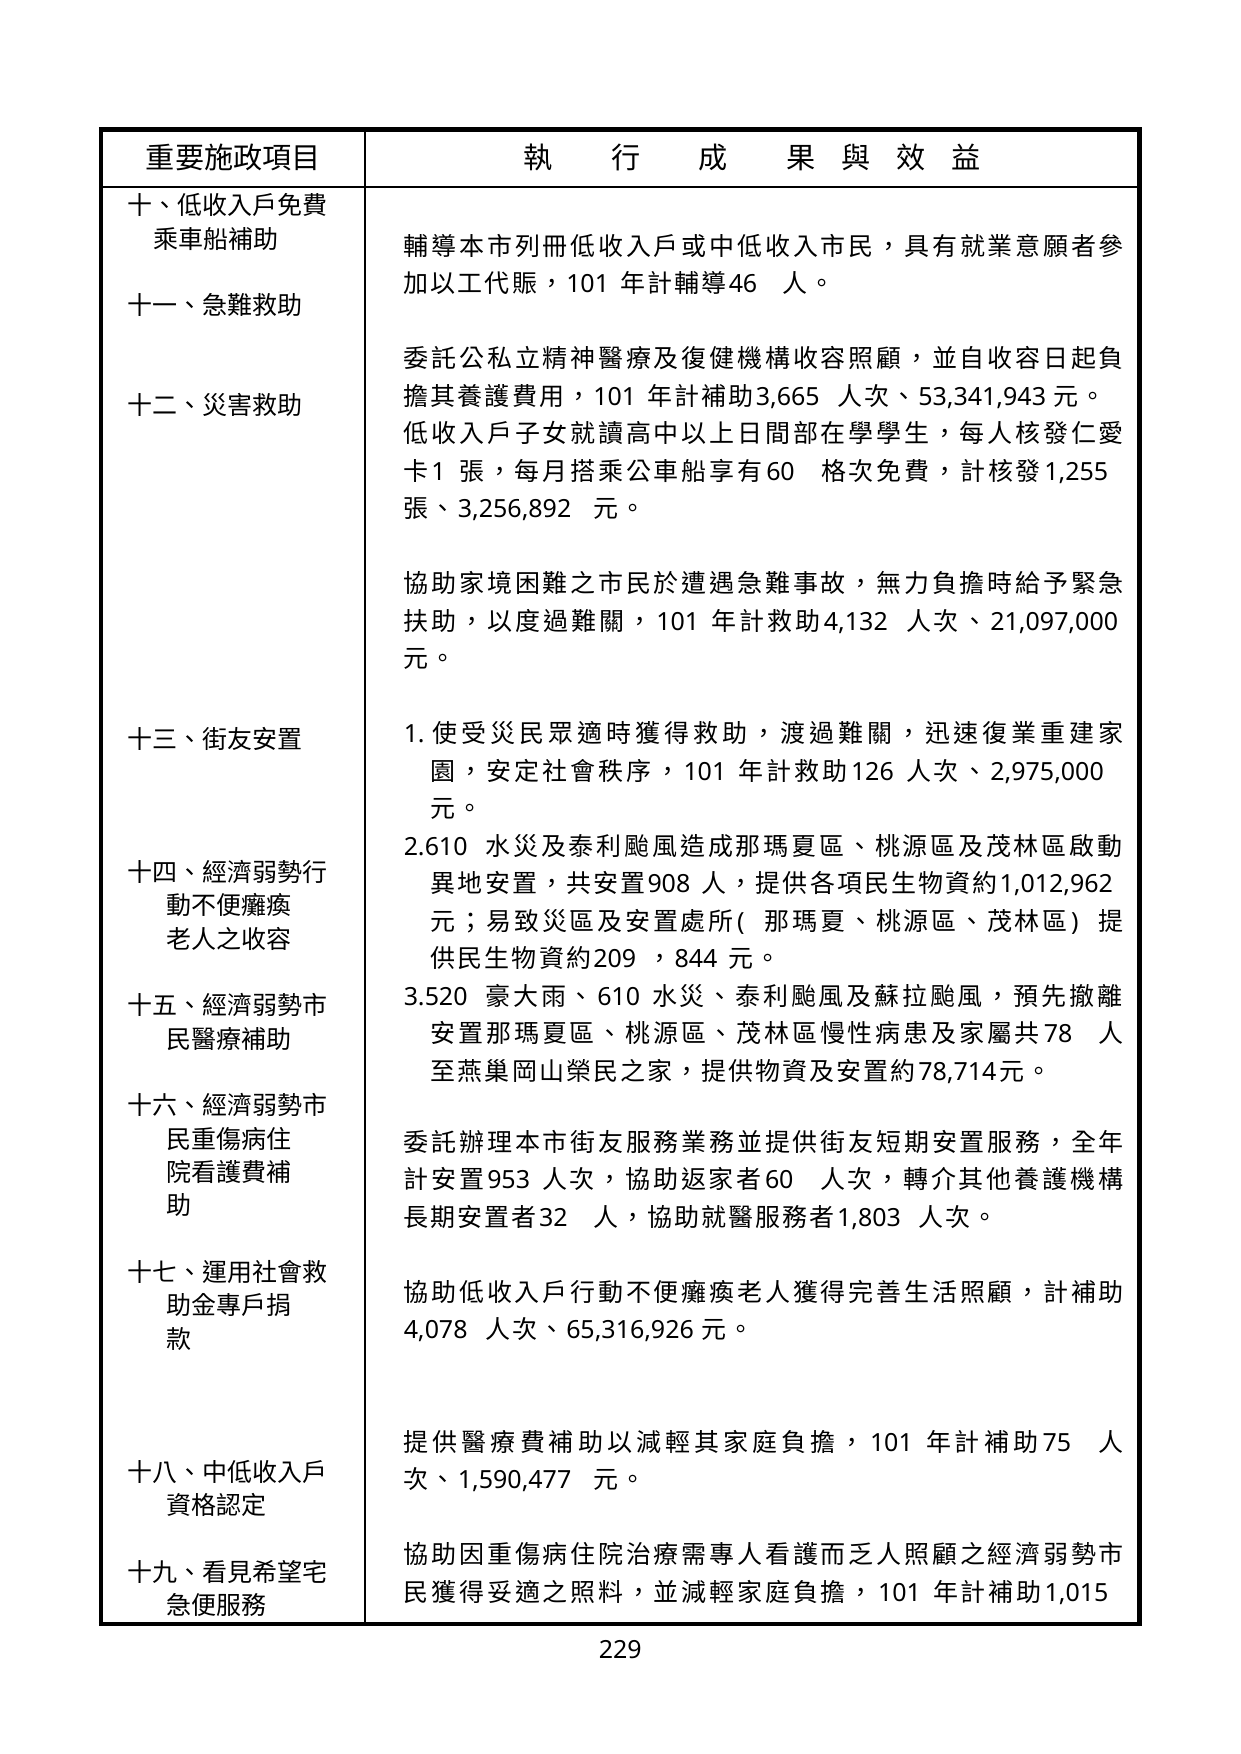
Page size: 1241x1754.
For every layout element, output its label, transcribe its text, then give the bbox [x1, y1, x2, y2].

table_cell 輔導本市列冊低收入戶或中低收入市民，具有就業意願者參加以工代賑，101年計輔導46人。 委託公私立精神醫療及復健機構收容照顧，並自收容日起負擔其養護費用，101年計補助3,665人次、53,341,943元。 低收入戶子女就讀高中以上日間部在學學生，每人核發仁愛卡1張，每月搭乘公車船享有60格次免費，計核發1,255張、3,256,892元。 協助家境困難之市民於遭遇急難事故，無力負擔時給予緊急扶助，以度過難關，101年計救助4,132人次、21,097,000元。 1.使受災民眾適時獲得救助，渡過難關，迅速復業重建家園，安定社會秩序，101年計救助126人次、2,975,000元。 2.610水災及泰利颱風造成那瑪夏區、桃源區及茂林區啟動異地安置，共安置908人，提供各項民生物資約1,012,962元；易致災區及安置處所(那瑪夏、桃源區、茂林區)提供民生物資約209，844元。 3.520豪大雨、610水災、泰利颱風及蘇拉颱風，預先撤離安置那瑪夏區、桃源區、茂林區慢性病患及家屬共78人至燕巢岡山榮民之家，提供物資及安置約78,714元。 委託辦理本市街友服務業務並提供街友短期安置服務，全年計安置953人次，協助返家者60人次，轉介其他養護機構長期安置者32人，協助就醫服務者1,803人次。 協助低收入戶行動不便癱瘓老人獲得完善生活照顧，計補助4,078人次、65,316,926元。 提供醫療費補助以減輕其家庭負擔，101年計補助75人次、1,590,477元。 協助因重傷病住院治療需專人看護而乏人照顧之經濟弱勢市民獲得妥適之照料，並減輕家庭負擔，101年計補助1,015 [366, 188, 1137, 1621]
table_header 執 行 成 果 與 效 益 [366, 132, 1137, 186]
table_cell 十、低收入戶免費 乘車船補助 十一、急難救助 十二、災害救助 十三、街友安置 十四、經濟弱勢行 動不便癱瘓 老人之收容 十五、經濟弱勢市 民醫療補助 十六、經濟弱勢市 民重傷病住 院看護費補 助 十七、運用社會救 助金專戶捐 款 十八、中低收入戶 資格認定 十九、看見希望宅 急便服務 [103, 188, 364, 1621]
table_header 重要施政項目 [103, 132, 364, 186]
